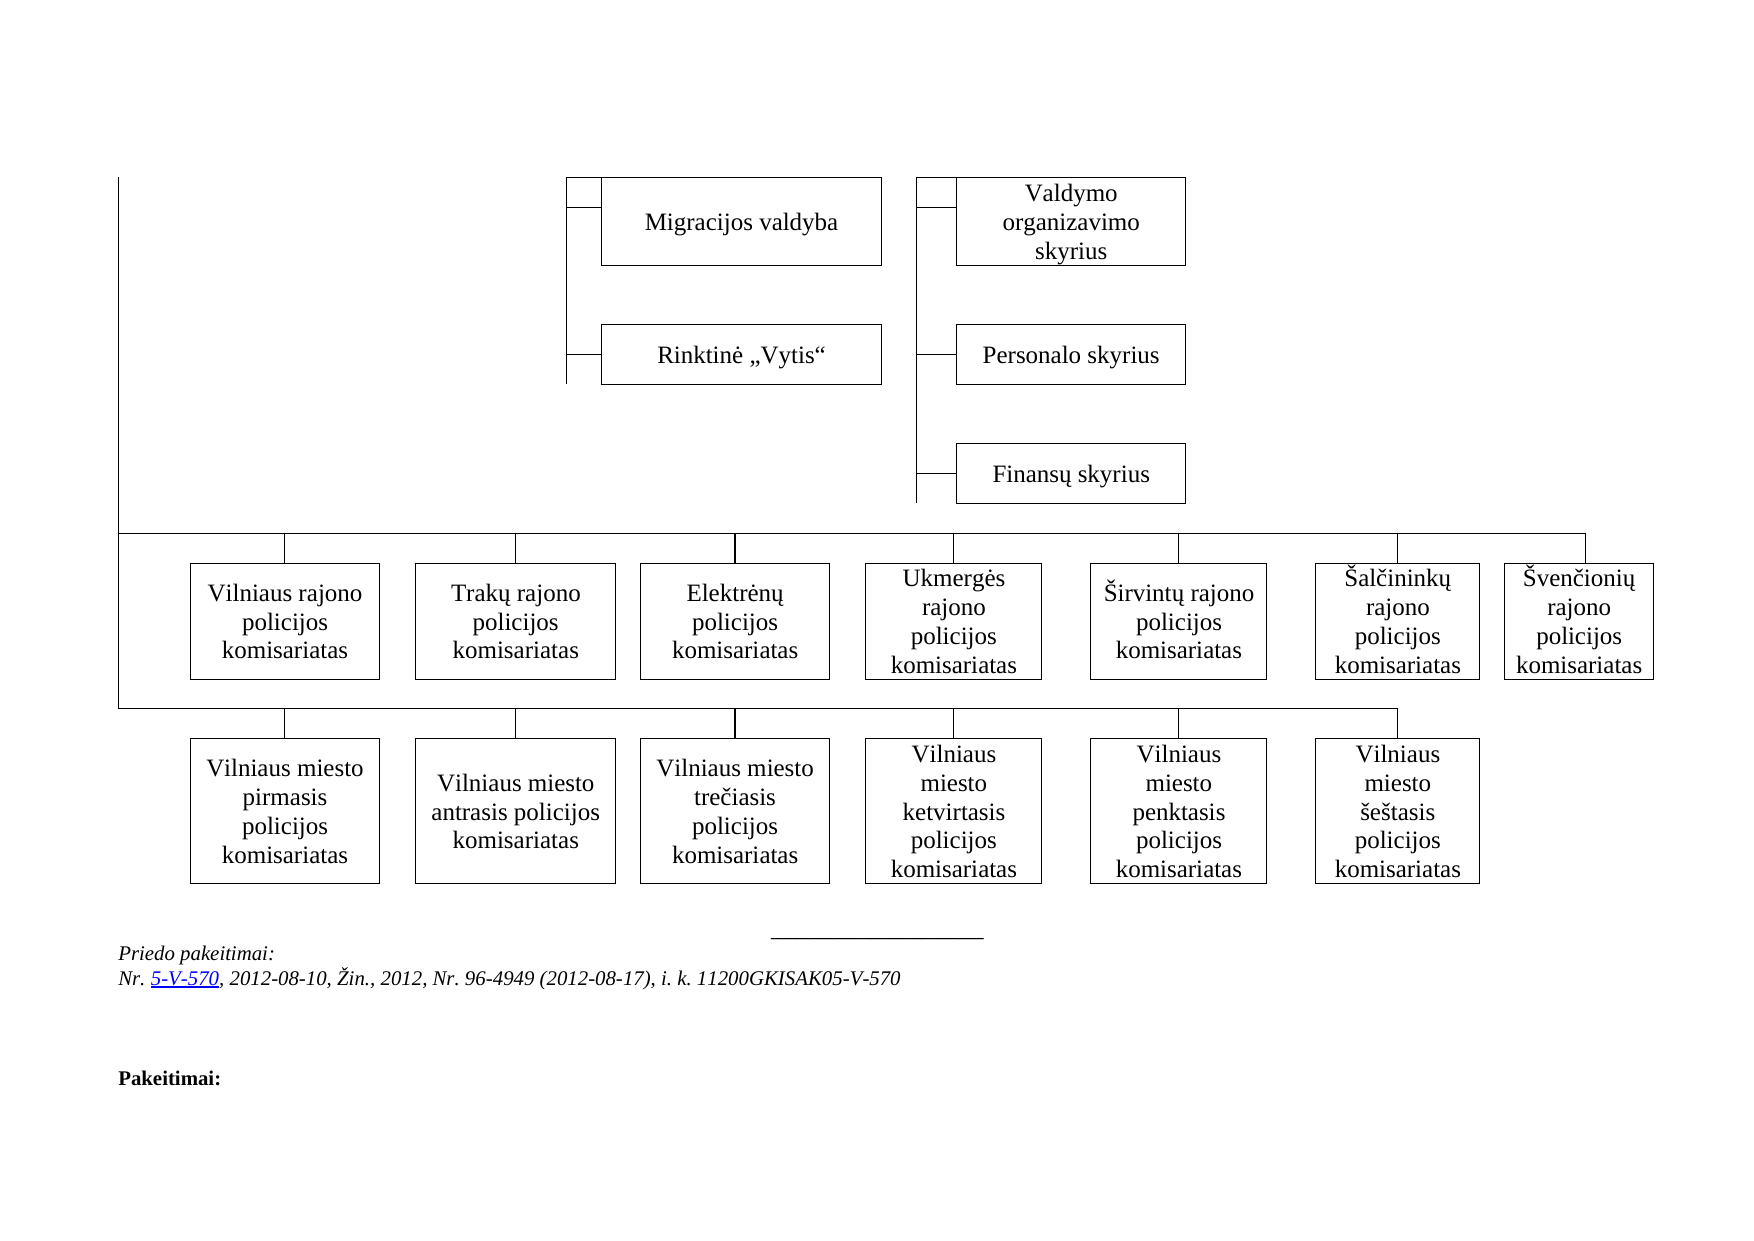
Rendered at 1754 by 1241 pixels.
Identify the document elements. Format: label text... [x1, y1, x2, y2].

table_cell [150, 324, 190, 384]
table_cell [1212, 265, 1238, 294]
table_cell [1238, 384, 1653, 443]
table_cell [380, 563, 415, 678]
table_cell [954, 709, 1178, 738]
table_cell Vilniaus miesto šeštasis policijos komisariatas [1316, 739, 1479, 883]
table_cell [567, 324, 601, 354]
table_cell [881, 384, 916, 443]
table_cell [917, 178, 956, 207]
table_cell [190, 534, 284, 562]
table_cell [917, 208, 956, 264]
table_cell [1316, 534, 1397, 562]
table_cell [190, 324, 522, 384]
table_cell [1480, 563, 1504, 678]
table_cell [1186, 177, 1212, 207]
table_cell Vilniaus miesto penktasis policijos komisariatas [1091, 739, 1266, 883]
table_cell [285, 709, 515, 738]
table_cell [1186, 324, 1212, 354]
table_cell [1212, 294, 1238, 324]
table_cell Finansų skyrius [957, 444, 1185, 503]
table_cell [1212, 324, 1238, 354]
table_cell [516, 534, 616, 562]
table_cell [567, 178, 601, 207]
table_cell [285, 534, 379, 562]
table_cell [957, 385, 1185, 443]
table_cell [119, 679, 1653, 708]
table_cell [917, 384, 957, 443]
table_cell [1398, 708, 1653, 738]
table_cell [882, 177, 916, 264]
table_cell [522, 443, 567, 503]
table_cell [1504, 534, 1585, 562]
table_cell Rinktinė „Vytis“ [602, 325, 881, 384]
table_cell Valdymo organizavimo skyrius [957, 178, 1185, 264]
table_cell [1186, 207, 1212, 264]
table_cell [119, 443, 150, 503]
table_cell [829, 534, 866, 562]
table_cell Trakų rajono policijos komisariatas [416, 564, 615, 678]
table_cell [1586, 533, 1653, 562]
table_cell Vilniaus miesto trečiasis policijos komisariatas [641, 739, 829, 883]
table_cell [957, 266, 1185, 324]
table_cell [1186, 354, 1238, 384]
table_cell [119, 177, 150, 264]
table_cell [917, 324, 956, 354]
table_cell [1267, 738, 1315, 883]
table_cell [1091, 534, 1178, 562]
table_cell [1212, 443, 1238, 503]
table_cell [881, 265, 916, 324]
table_cell [1212, 207, 1238, 264]
table_cell [616, 534, 640, 562]
table_cell [567, 443, 602, 503]
table_cell [1185, 294, 1212, 324]
table_cell [150, 265, 190, 324]
table_cell [150, 738, 190, 883]
table_cell [1267, 563, 1315, 678]
table_cell Migracijos valdyba [602, 178, 881, 264]
table_cell [917, 355, 956, 384]
table_cell [830, 563, 865, 678]
table_cell [1238, 177, 1653, 264]
text _________________ [118, 913, 1636, 941]
table_cell [917, 474, 956, 503]
table_cell [1238, 443, 1653, 503]
table_cell [190, 443, 522, 503]
table_cell [150, 177, 190, 264]
table_cell [1042, 534, 1091, 562]
table_cell [1212, 414, 1238, 443]
table_cell [1267, 534, 1316, 562]
table_cell [190, 265, 522, 324]
table_cell [917, 265, 957, 324]
table_cell [415, 534, 515, 562]
table_cell Širvintų rajono policijos komisariatas [1091, 564, 1266, 678]
table_cell Vilniaus miesto ketvirtasis policijos komisariatas [866, 739, 1041, 883]
table_cell [379, 534, 415, 562]
table_cell [616, 563, 640, 678]
table_cell [1238, 265, 1653, 324]
text Nr. 5-V-570, 2012-08-10, Žin., 2012, Nr. 96-4949 (2012-08-17), i. k. 11200GKISAK05-V-570 [118, 965, 1636, 989]
table_cell [1042, 563, 1090, 678]
text Priedo pakeitimai: [118, 941, 1636, 965]
table_cell [567, 355, 601, 384]
table_cell [1185, 414, 1212, 443]
table_cell [119, 265, 150, 324]
table_cell [1185, 265, 1212, 294]
table_cell Vilniaus miesto antrasis policijos komisariatas [416, 739, 615, 883]
table_cell [1186, 443, 1212, 503]
table_cell [522, 324, 566, 384]
table_cell [602, 266, 881, 324]
table_cell [567, 265, 602, 324]
table_cell [1042, 738, 1090, 883]
table_cell Švenčionių rajono policijos komisariatas [1505, 564, 1653, 678]
table_cell Elektrėnų policijos komisariatas [641, 564, 829, 678]
table_cell [119, 534, 150, 562]
table_cell [1479, 534, 1504, 562]
table_cell [866, 534, 953, 562]
table_cell [1238, 324, 1653, 384]
table_cell [380, 738, 415, 883]
table_cell [830, 738, 865, 883]
table_cell [118, 738, 150, 883]
table_cell Ukmergės rajono policijos komisariatas [866, 564, 1041, 678]
table_cell [150, 384, 190, 443]
table_cell [736, 534, 829, 562]
table_cell [1179, 534, 1267, 562]
table_cell [1212, 384, 1238, 413]
table_cell [119, 563, 150, 678]
table_cell [522, 265, 566, 324]
table_cell [516, 709, 734, 738]
table_cell [881, 443, 916, 503]
table_cell [522, 384, 567, 443]
table_cell Vilniaus miesto pirmasis policijos komisariatas [191, 739, 379, 883]
table_cell Šalčininkų rajono policijos komisariatas [1316, 564, 1479, 678]
table_cell [190, 177, 522, 264]
table_cell [1185, 384, 1212, 413]
table_cell [1517, 738, 1653, 883]
table_cell [119, 384, 150, 443]
table_cell [150, 534, 190, 562]
table_cell [1398, 534, 1479, 562]
table_cell [954, 534, 1042, 562]
table_cell Personalo skyrius [957, 325, 1185, 384]
text Pakeitimai: [118, 1066, 1636, 1090]
table_cell [616, 738, 640, 883]
table_cell [522, 207, 566, 264]
table_cell [118, 709, 284, 738]
table_cell [567, 208, 601, 264]
table_cell [917, 443, 956, 473]
table_cell [150, 443, 190, 503]
table_cell [190, 384, 522, 443]
table_cell [1480, 738, 1517, 883]
table_cell [1179, 709, 1397, 738]
table_cell [119, 503, 1238, 533]
table_cell [640, 534, 734, 562]
table_cell [602, 385, 881, 443]
table_cell Vilniaus rajono policijos komisariatas [191, 564, 379, 678]
table_cell [567, 384, 602, 443]
table_cell [602, 443, 881, 503]
table_cell [119, 324, 150, 384]
table_cell [522, 177, 566, 207]
table_cell [1238, 503, 1653, 533]
table_cell [1212, 177, 1238, 207]
table_cell [882, 324, 916, 384]
table_cell [150, 563, 190, 678]
table_cell [736, 709, 953, 738]
